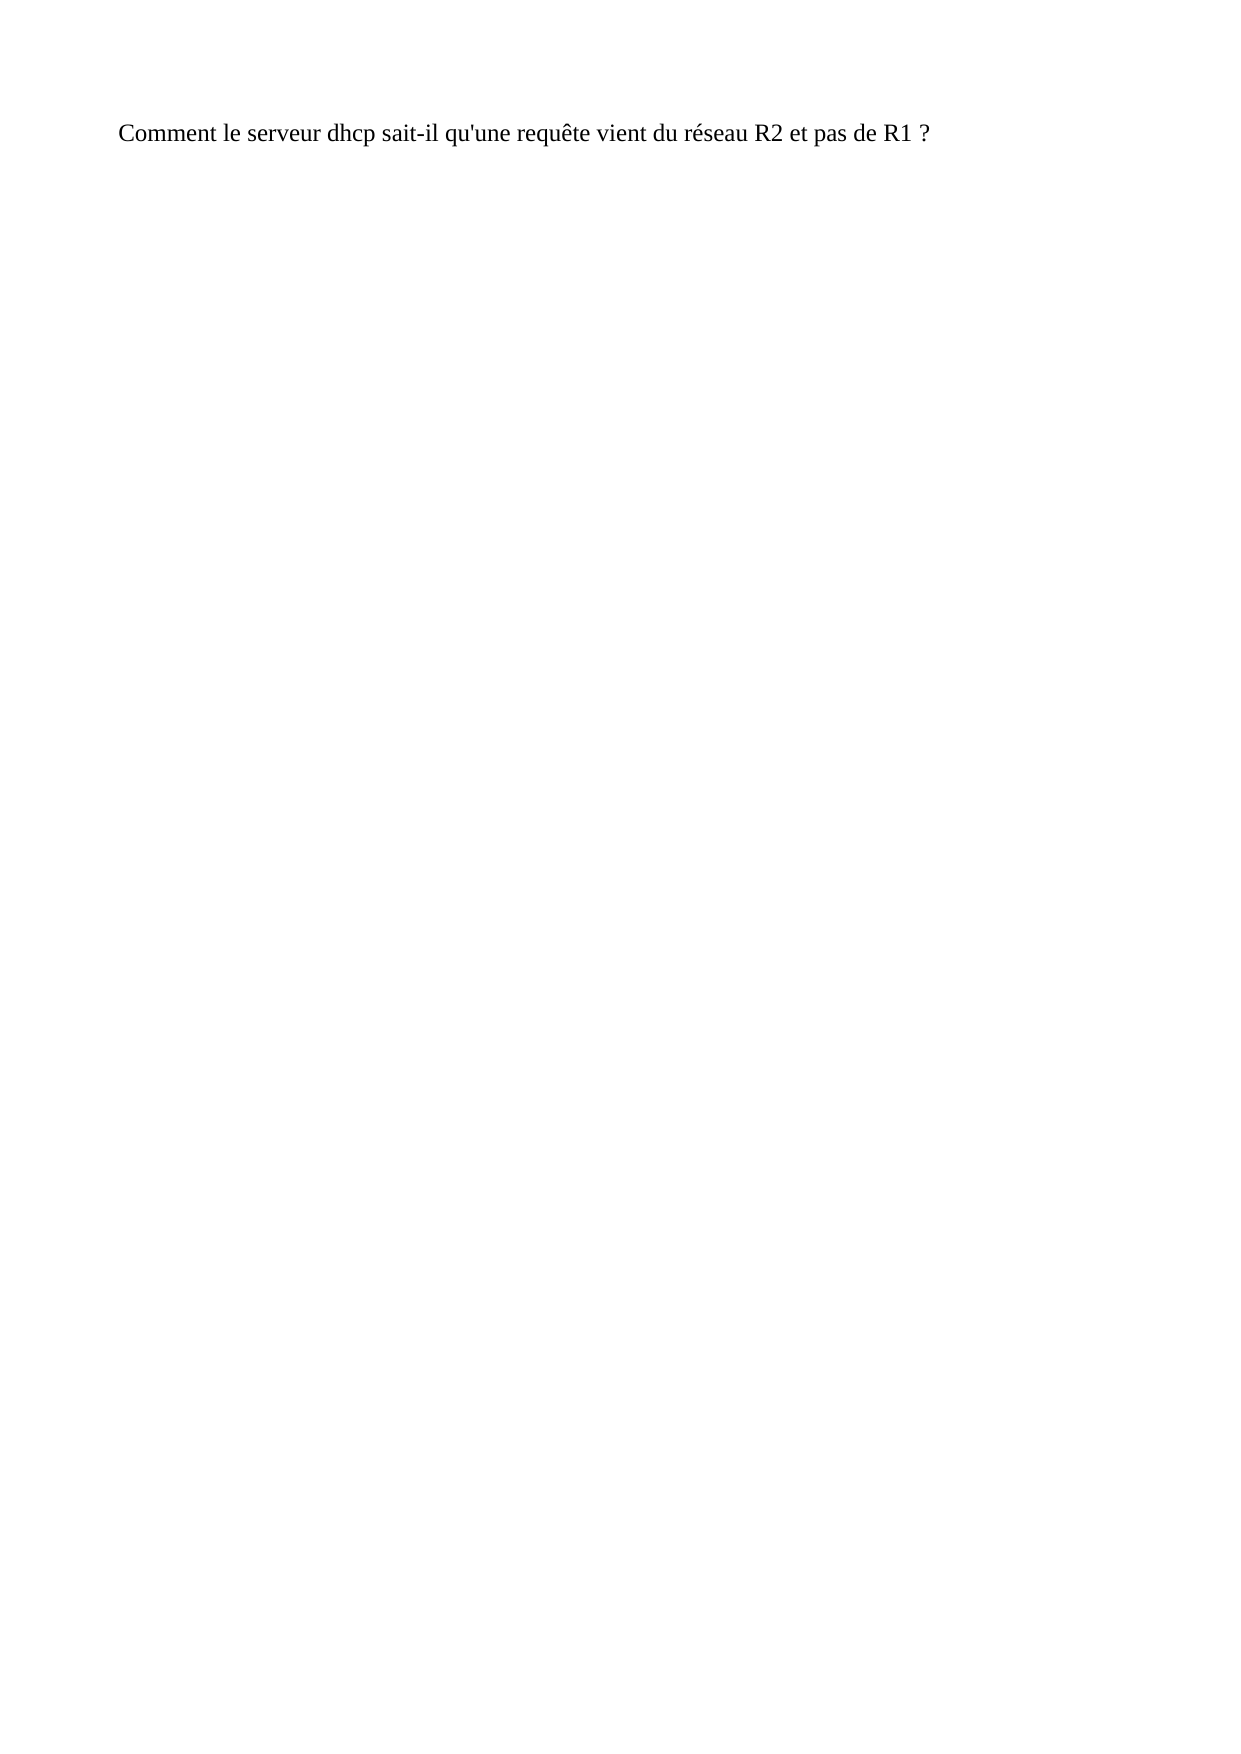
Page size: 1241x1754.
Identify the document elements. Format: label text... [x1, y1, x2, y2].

text Comment le serveur dhcp sait-il qu'une requête vient du réseau R2 et pas de R1 ? [118, 118, 1122, 147]
